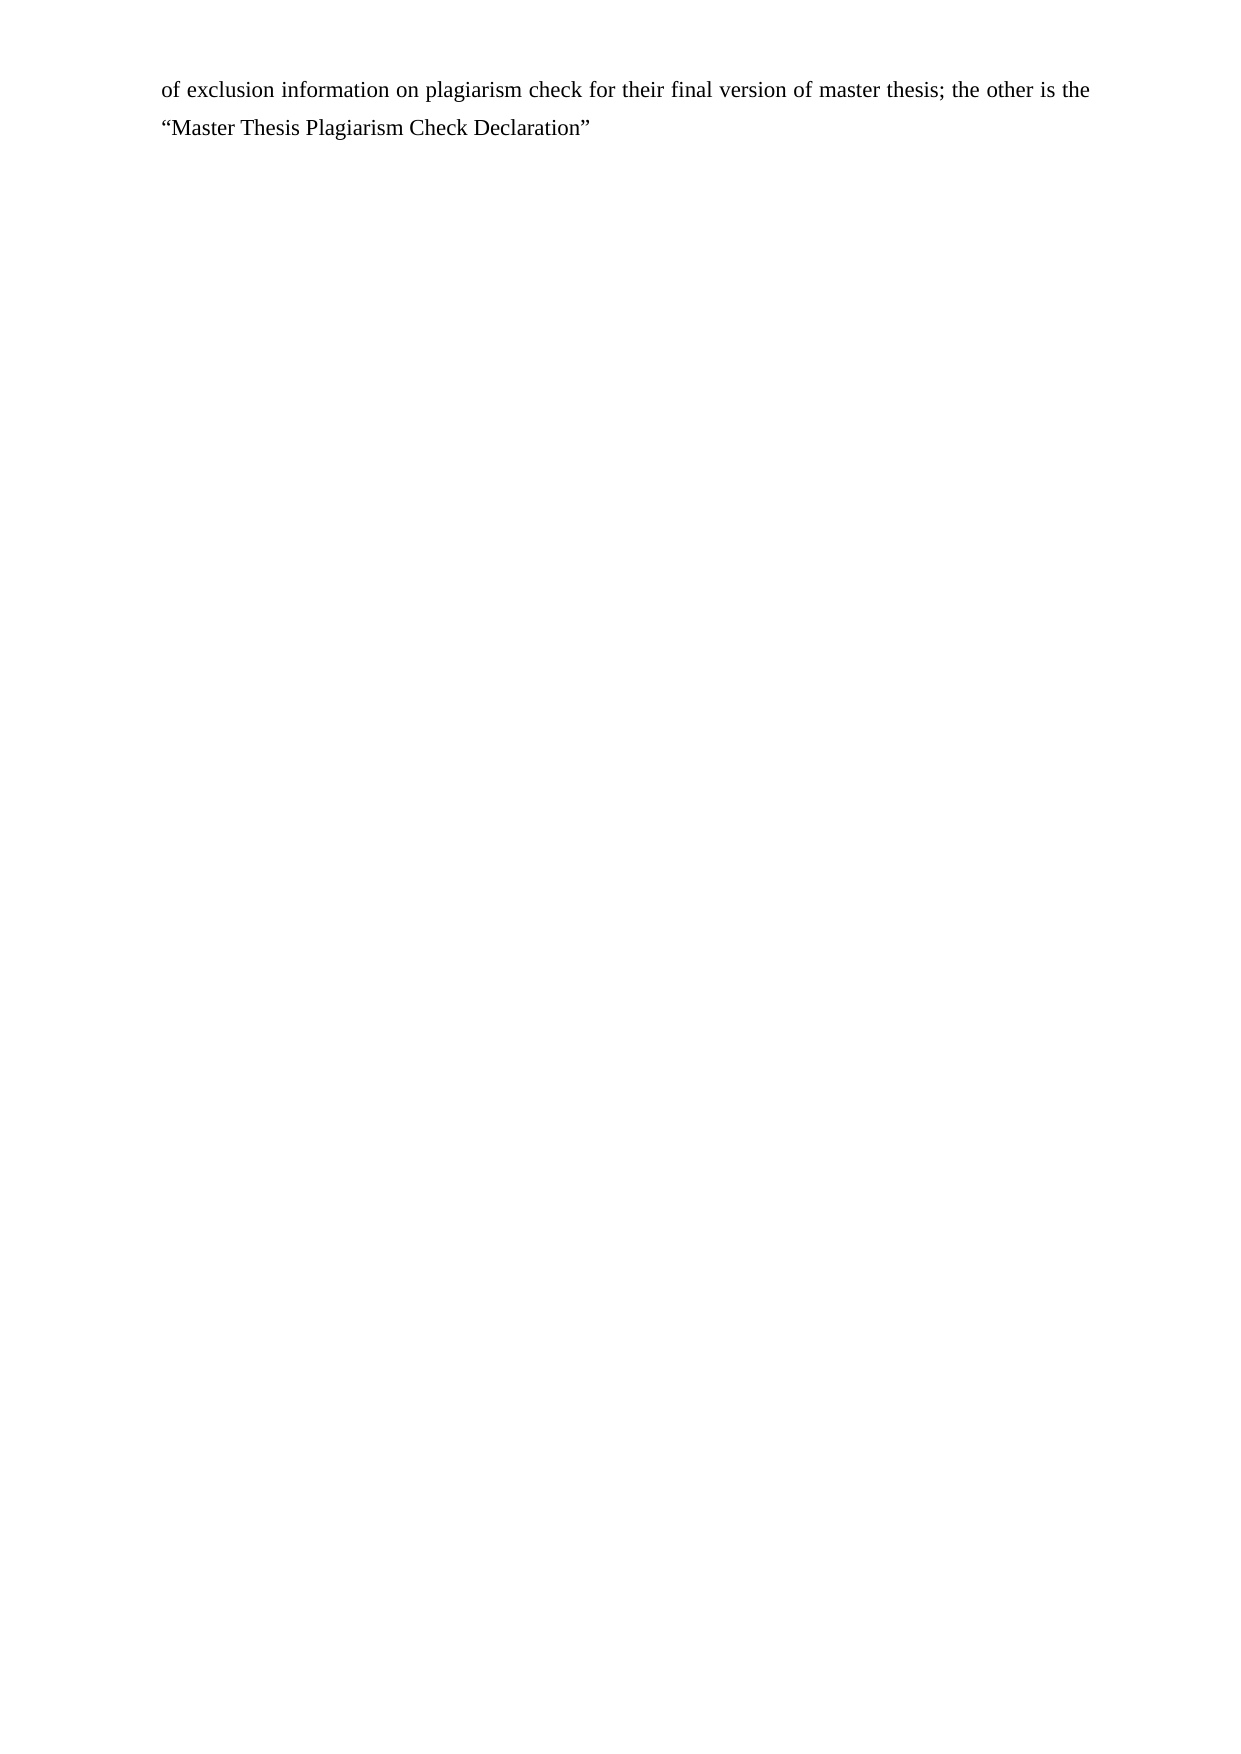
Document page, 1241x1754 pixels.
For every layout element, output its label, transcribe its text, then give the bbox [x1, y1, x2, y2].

text of exclusion information on plagiarism check for their final version of master thesis; the other is the “Master Thesis Plagiarism Check Declaration” [148, 71, 1092, 146]
